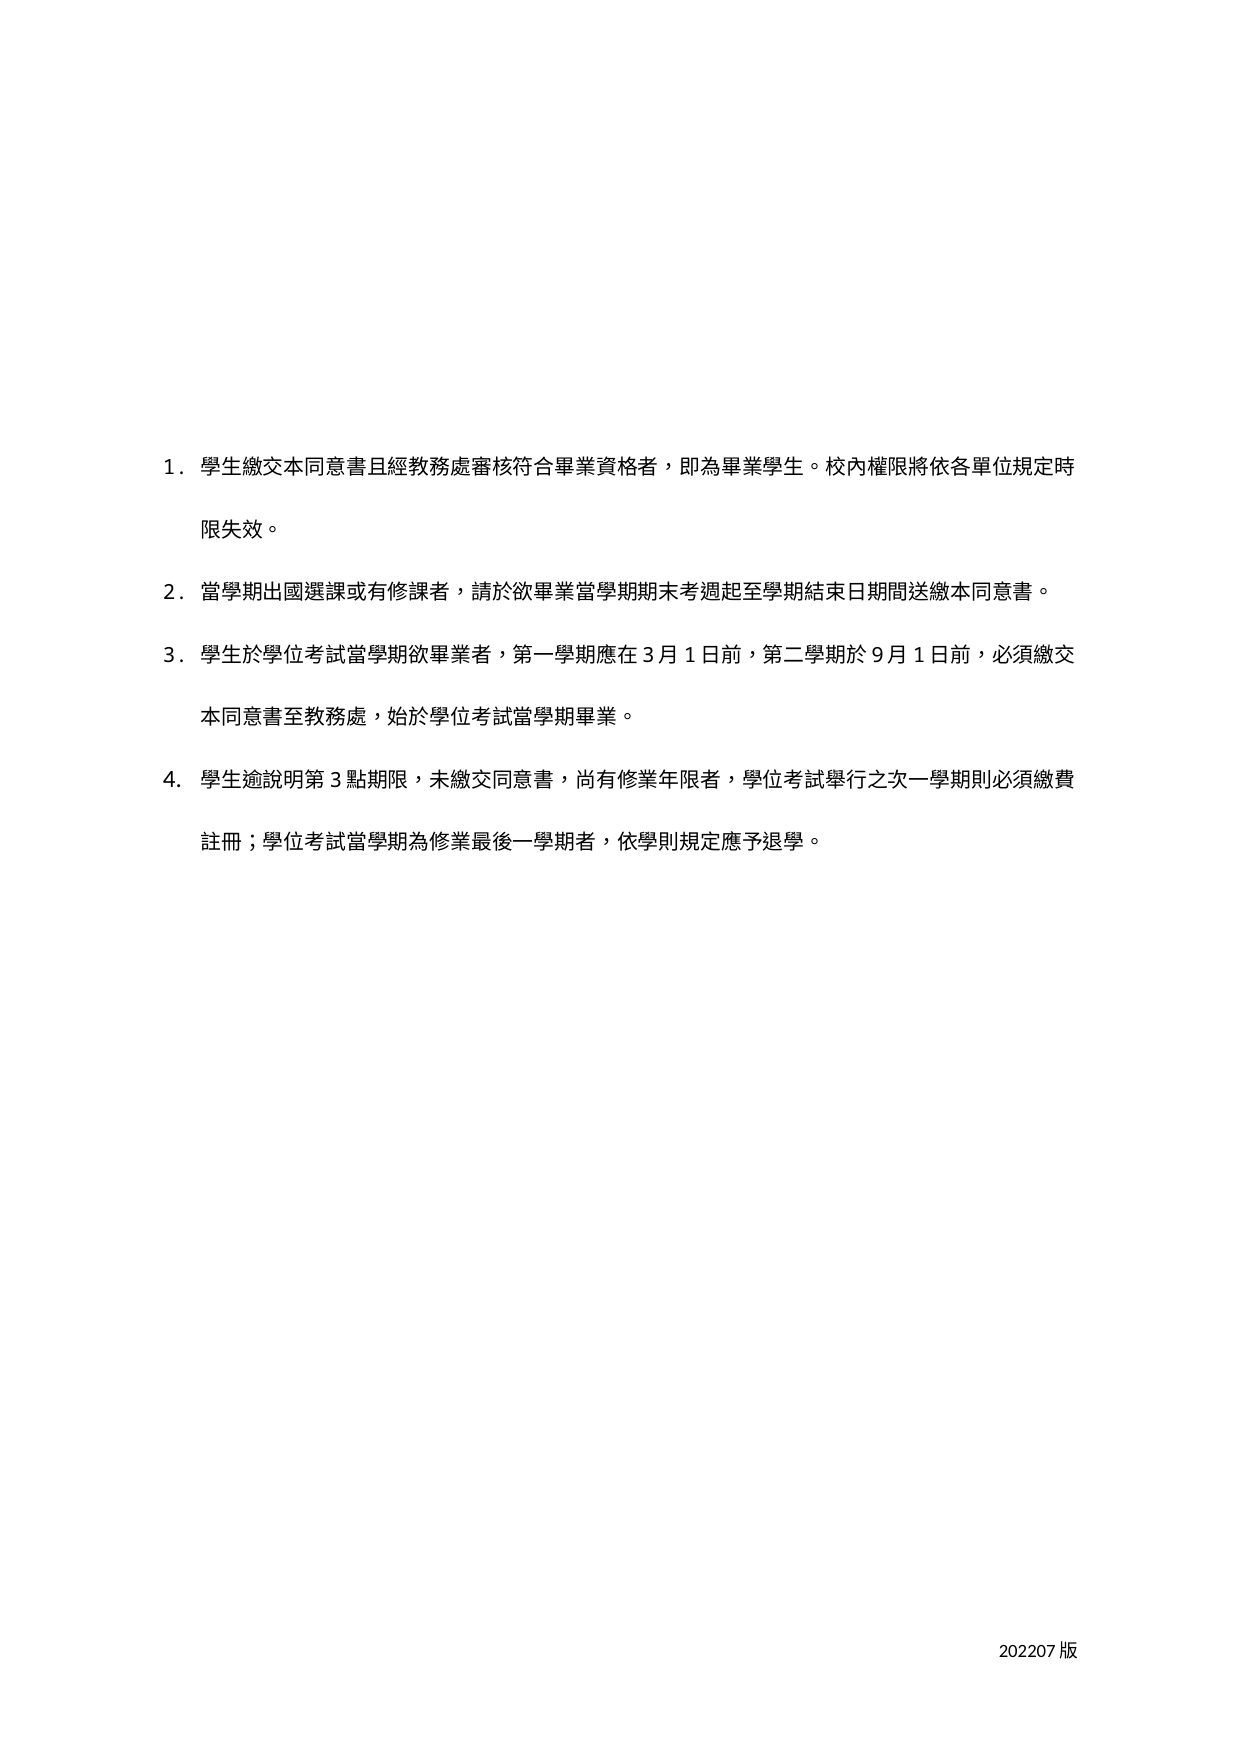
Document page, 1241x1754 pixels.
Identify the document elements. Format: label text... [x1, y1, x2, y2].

list 當學期出國選課或有修課者，請於欲畢業當學期期末考週起至學期結束日期間送繳本同意書。 [163, 549, 1078, 612]
list 學生繳交本同意書且經教務處審核符合畢業資格者，即為畢業學生。校內權限將依各單位規定時限失效。 [163, 424, 1078, 549]
list 學生於學位考試當學期欲畢業者，第一學期應在3月1日前，第二學期於9月1日前，必須繳交本同意書至教務處，始於學位考試當學期畢業。 [163, 612, 1078, 737]
list 學生逾說明第3點期限，未繳交同意書，尚有修業年限者，學位考試舉行之次一學期則必須繳費註冊；學位考試當學期為修業最後一學期者，依學則規定應予退學。 [163, 737, 1078, 862]
